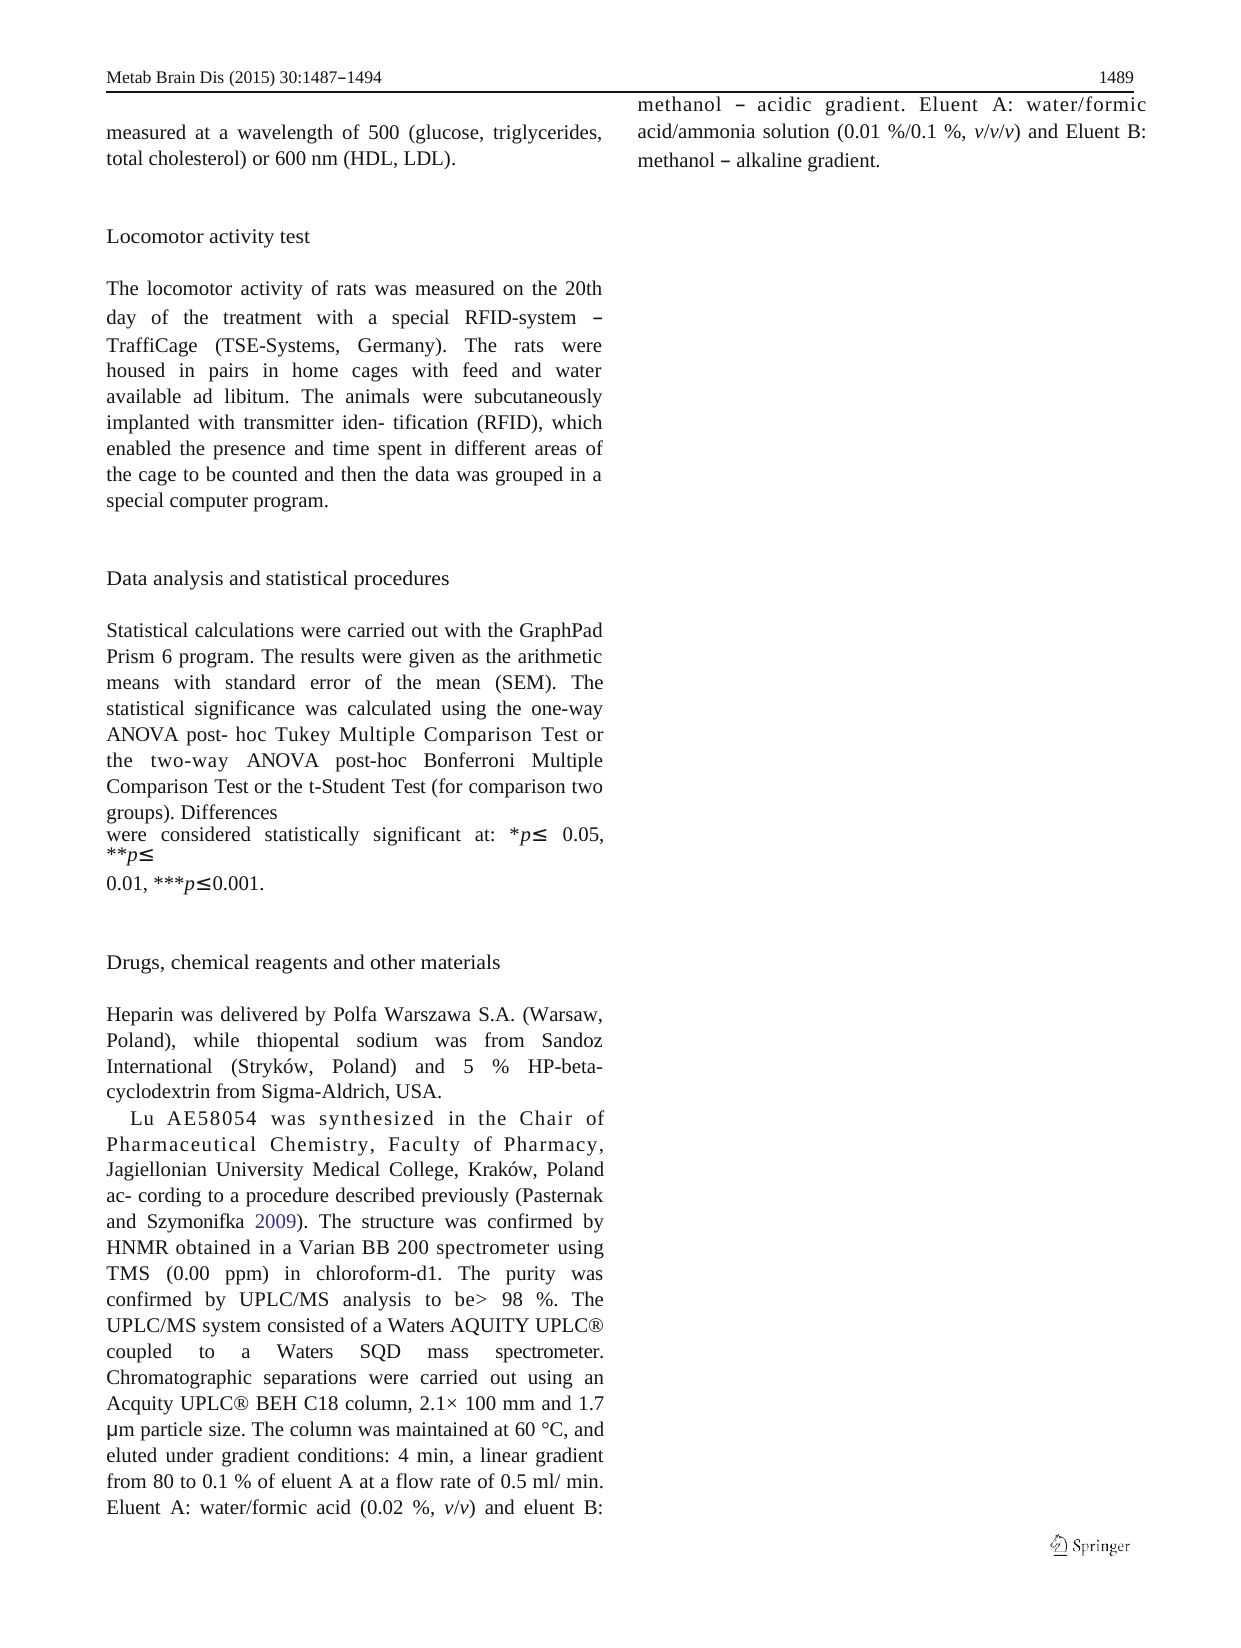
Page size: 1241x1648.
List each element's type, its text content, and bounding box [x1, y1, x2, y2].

text measured at a wavelength of 500 (glucose, triglycerides, total cholesterol) or 600 nm (HDL, LDL). [106, 120, 602, 170]
text 0.01, ***p≤0.001. [106, 866, 604, 897]
text Heparin was delivered by Polfa Warszawa S.A. (Warsaw, Poland), while thiopental sodium was from Sandoz International (Stryków, Poland) and 5 % HP-beta- cyclodextrin from Sigma-Aldrich, USA. [106, 1002, 604, 1103]
text The locomotor activity of rats was measured on the 20th day of the treatment with a special RFID-system – TraffiCage (TSE-Systems, Germany). The rats were housed in pairs in home cages with feed and water available ad libitum. The animals were subcutaneously implanted with transmitter iden- tification (RFID), which enabled the presence and time spent in different areas of the cage to be counted and then the data was grouped in a special computer program. [106, 276, 603, 512]
picture [1050, 1534, 1068, 1556]
text Statistical calculations were carried out with the GraphPad Prism 6 program. The results were given as the arithmetic means with standard error of the mean (SEM). The statistical significance was calculated using the one-way ANOVA post- hoc Tukey Multiple Comparison Test or the two-way ANOVA post-hoc Bonferroni Multiple Comparison Test or the t-Student Test (for comparison two groups). Differences [106, 618, 603, 824]
picture [1073, 1539, 1130, 1556]
text Locomotor activity test [106, 224, 604, 248]
text Lu AE58054 was synthesized in the Chair of Pharmaceutical Chemistry, Faculty of Pharmacy, Jagiellonian University Medical College, Kraków, Poland ac- cording to a procedure described previously (Pasternak and Szymonifka 2009). The structure was confirmed by HNMR obtained in a Varian BB 200 spectrometer using TMS (0.00 ppm) in chloroform-d1. The purity was confirmed by UPLC/MS analysis to be> 98 %. The UPLC/MS system consisted of a Waters AQUITY UPLC® coupled to a Waters SQD mass spectrometer. Chromatographic separations were carried out using an Acquity UPLC® BEH C18 column, 2.1× 100 mm and 1.7 μm particle size. The column was maintained at 60 °C, and eluted under gradient conditions: 4 min, a linear gradient from 80 to 0.1 % of eluent A at a flow rate of 0.5 ml/ min. Eluent A: water/formic acid (0.02 %, v/v) and eluent B: [106, 1106, 604, 1519]
text were considered statistically significant at: *p≤ 0.05, **p≤ [106, 826, 604, 866]
text Drugs, chemical reagents and other materials [106, 950, 604, 974]
text methanol – acidic gradient. Eluent A: water/formic acid/ammonia solution (0.01 %/0.1 %, v/v/v) and Eluent B: methanol – alkaline gradient. [637, 89, 1146, 174]
text Data analysis and statistical procedures [106, 566, 604, 590]
text Metab Brain Dis (2015) 30:1487–1494 1489 [106, 64, 1146, 88]
